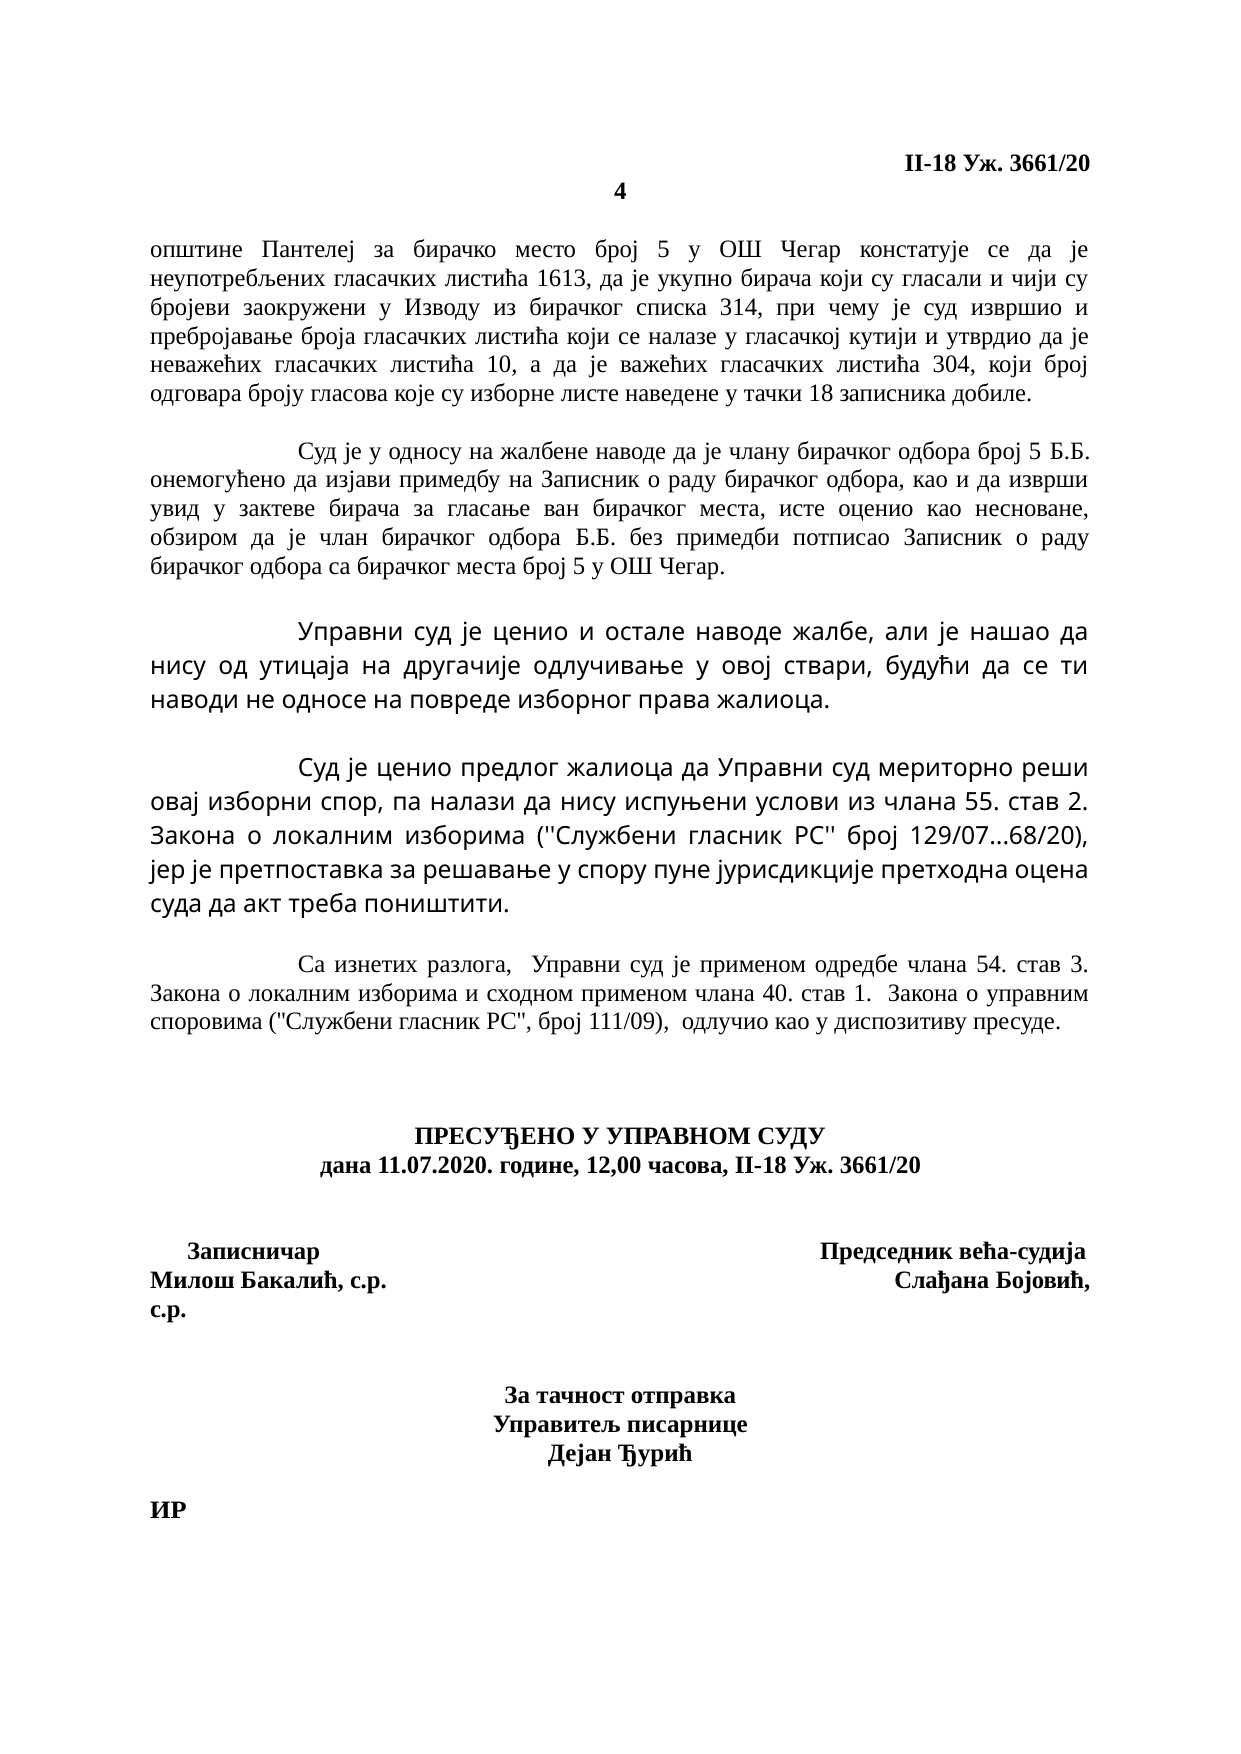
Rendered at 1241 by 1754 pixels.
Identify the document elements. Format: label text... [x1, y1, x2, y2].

text Са изнетих разлога, Управни суд је применом одредбе члана 54. став 3. Закона о локалним изборима и сходном применом члана 40. став 1. Закона о управним споровима (''Службени гласник РС'', број 111/09), одлучио као у диспозитиву пресуде. [150, 949, 1090, 1035]
text Управитељ писарнице [150, 1409, 1090, 1438]
text Милош Бакалић, с.р. Слађана Бојовић, с.р. [150, 1265, 1090, 1323]
text ИР [150, 1495, 1090, 1524]
text Записничар Председник већа-судија [150, 1236, 1090, 1265]
text За тачност отправка [150, 1380, 1090, 1409]
text Управни суд је ценио и остале наводе жалбе, али је нашао да нису од утицаја на другачије одлучивање у овој ствари, будући да се ти наводи не односе на повреде изборног права жалиоца. [150, 614, 1090, 716]
text општине Пантелеј за бирачко место број 5 у ОШ Чегар констатује се да је неупотребљених гласачких листића 1613, да је укупно бирача који су гласали и чији су бројеви заокружени у Изводу из бирачког списка 314, при чему је суд извршио и пребројавање броја гласачких листића који се налазе у гласачкој кутији и утврдио да је неважећих гласачких листића 10, а да је важећих гласачких листића 304, који број одговара броју гласова које су изборне листе наведене у тачки 18 записника добиле. [150, 234, 1090, 407]
text дана 11.07.2020. године, 12,00 часова, II-18 Уж. 3661/20 [150, 1150, 1090, 1179]
text Суд је у односу на жалбене наводе да је члану бирачког одбора број 5 Б.Б. онемогућено да изјави примедбу на Записник о раду бирачког одбора, као и да изврши увид у зактеве бирача за гласање ван бирачког места, исте оценио као несноване, обзиром да је члан бирачког одбора Б.Б. без примедби потписао Записник о раду бирачког одбора са бирачког места број 5 у ОШ Чегар. [150, 436, 1090, 579]
text Дејан Ђурић [150, 1438, 1090, 1466]
text ПРЕСУЂЕНО У УПРАВНОМ СУДУ [150, 1121, 1090, 1150]
text Суд је ценио предлог жалиоца да Управни суд мериторно реши овај изборни спор, па налази да нису испуњени услови из члана 55. став 2. Закона о локалним изборима (''Службени гласник РС'' број 129/07...68/20), јер је претпоставка за решавање у спору пуне јурисдикције претходна оцена суда да акт треба поништити. [150, 750, 1090, 920]
